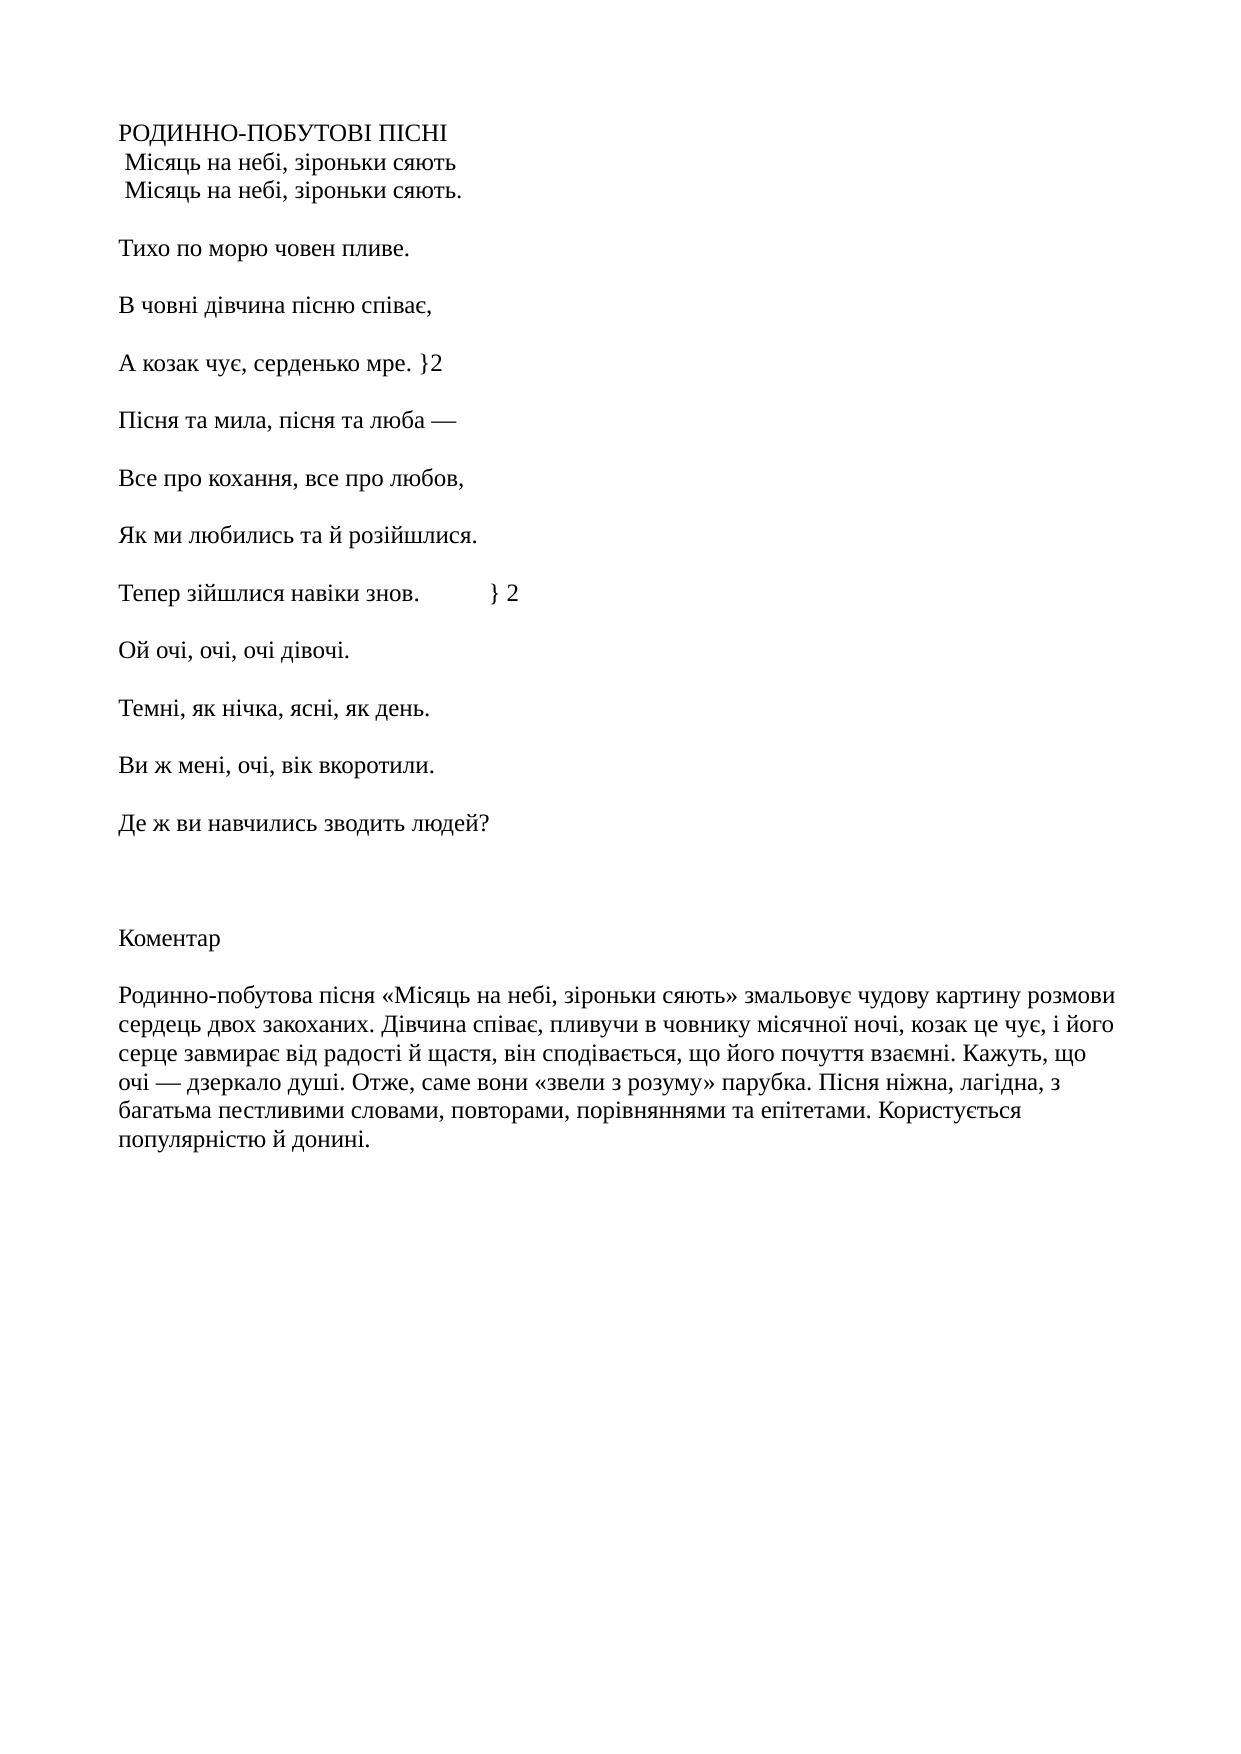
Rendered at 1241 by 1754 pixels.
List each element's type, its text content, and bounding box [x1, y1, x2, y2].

text Як ми любились та й розійшлися. [118, 521, 1122, 549]
text Все про кохання, все про любов, [118, 463, 1122, 492]
text Пісня та мила, пісня та люба — [118, 406, 1122, 434]
text Темні, як нічка, ясні, як день. [118, 693, 1122, 722]
text Місяць на небі, зіроньки сяють [118, 147, 1122, 176]
text Тепер зійшлися навіки знов. } 2 [118, 578, 1122, 607]
text Місяць на небі, зіроньки сяють. [118, 176, 1122, 204]
text Де ж ви навчились зводить людей? [118, 808, 1122, 837]
text Ви ж мені, очі, вік вкоротили. [118, 751, 1122, 779]
text Ой очі, очі, очі дівочі. [118, 636, 1122, 664]
text В човні дівчина пісню співає, [118, 291, 1122, 319]
text РОДИННО-ПОБУТОВІ ПІСНІ [118, 118, 1122, 147]
text Коментар [118, 923, 1122, 952]
text Родинно-побутова пісня «Місяць на небі, зіроньки сяють» змальовує чудову картину розмови сердець двох закоханих. Дівчина співає, пливучи в човнику місячної ночі, козак це чує, і його серце завмирає від радості й щастя, він сподівається, що його почуття взаємні. Кажуть, що очі — дзеркало душі. Отже, саме вони «звели з розуму» парубка. Пісня ніжна, лагідна, з багатьма пестливими словами, повторами, порівняннями та епітетами. Користується популярністю й донині. [118, 981, 1122, 1153]
text Тихо по морю човен пливе. [118, 233, 1122, 262]
text А козак чує, серденько мре. }2 [118, 348, 1122, 377]
